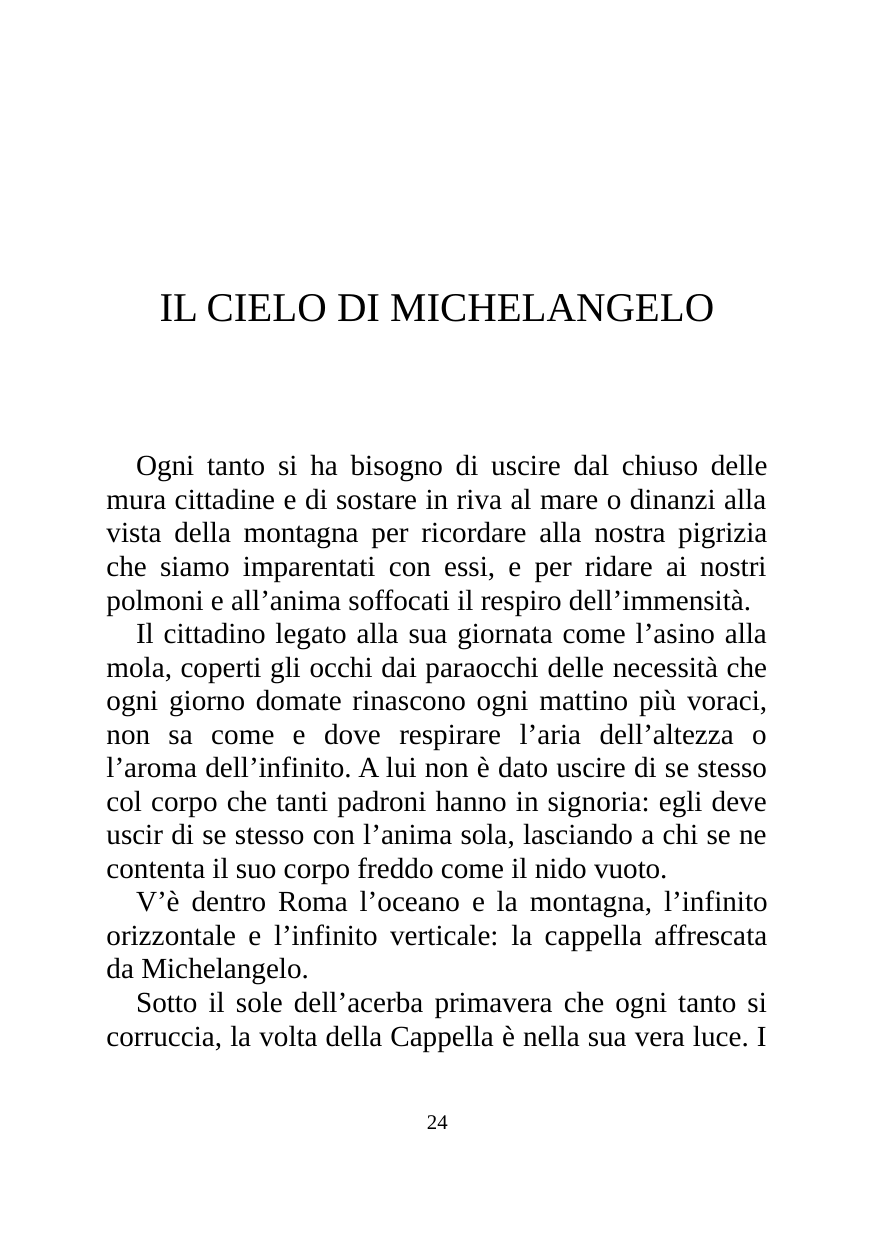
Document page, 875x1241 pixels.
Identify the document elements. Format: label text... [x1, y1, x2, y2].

subtitle IL CIELO DI MICHELANGELO [106, 283, 768, 330]
text Il cittadino legato alla sua giornata come l’asino alla mola, coperti gli occhi dai paraocchi delle necessità che ogni giorno domate rinascono ogni mattino più voraci, non sa come e dove respirare l’aria dell’altezza o l’aroma dell’infinito. A lui non è dato uscire di se stesso col corpo che tanti padroni hanno in signoria: egli deve uscir di se stesso con l’anima sola, lasciando a chi se ne contenta il suo corpo freddo come il nido vuoto. [106, 616, 768, 884]
text Sotto il sole dell’acerba primavera che ogni tanto si corruccia, la volta della Cappella è nella sua vera luce. I [106, 985, 768, 1052]
text Ogni tanto si ha bisogno di uscire dal chiuso delle mura cittadine e di sostare in riva al mare o dinanzi alla vista della montagna per ricordare alla nostra pigrizia che siamo imparentati con essi, e per ridare ai nostri polmoni e all’anima soffocati il respiro dell’immensità. [106, 448, 768, 616]
text V’è dentro Roma l’oceano e la montagna, l’infinito orizzontale e l’infinito verticale: la cappella affrescata da Michelangelo. [106, 884, 768, 985]
